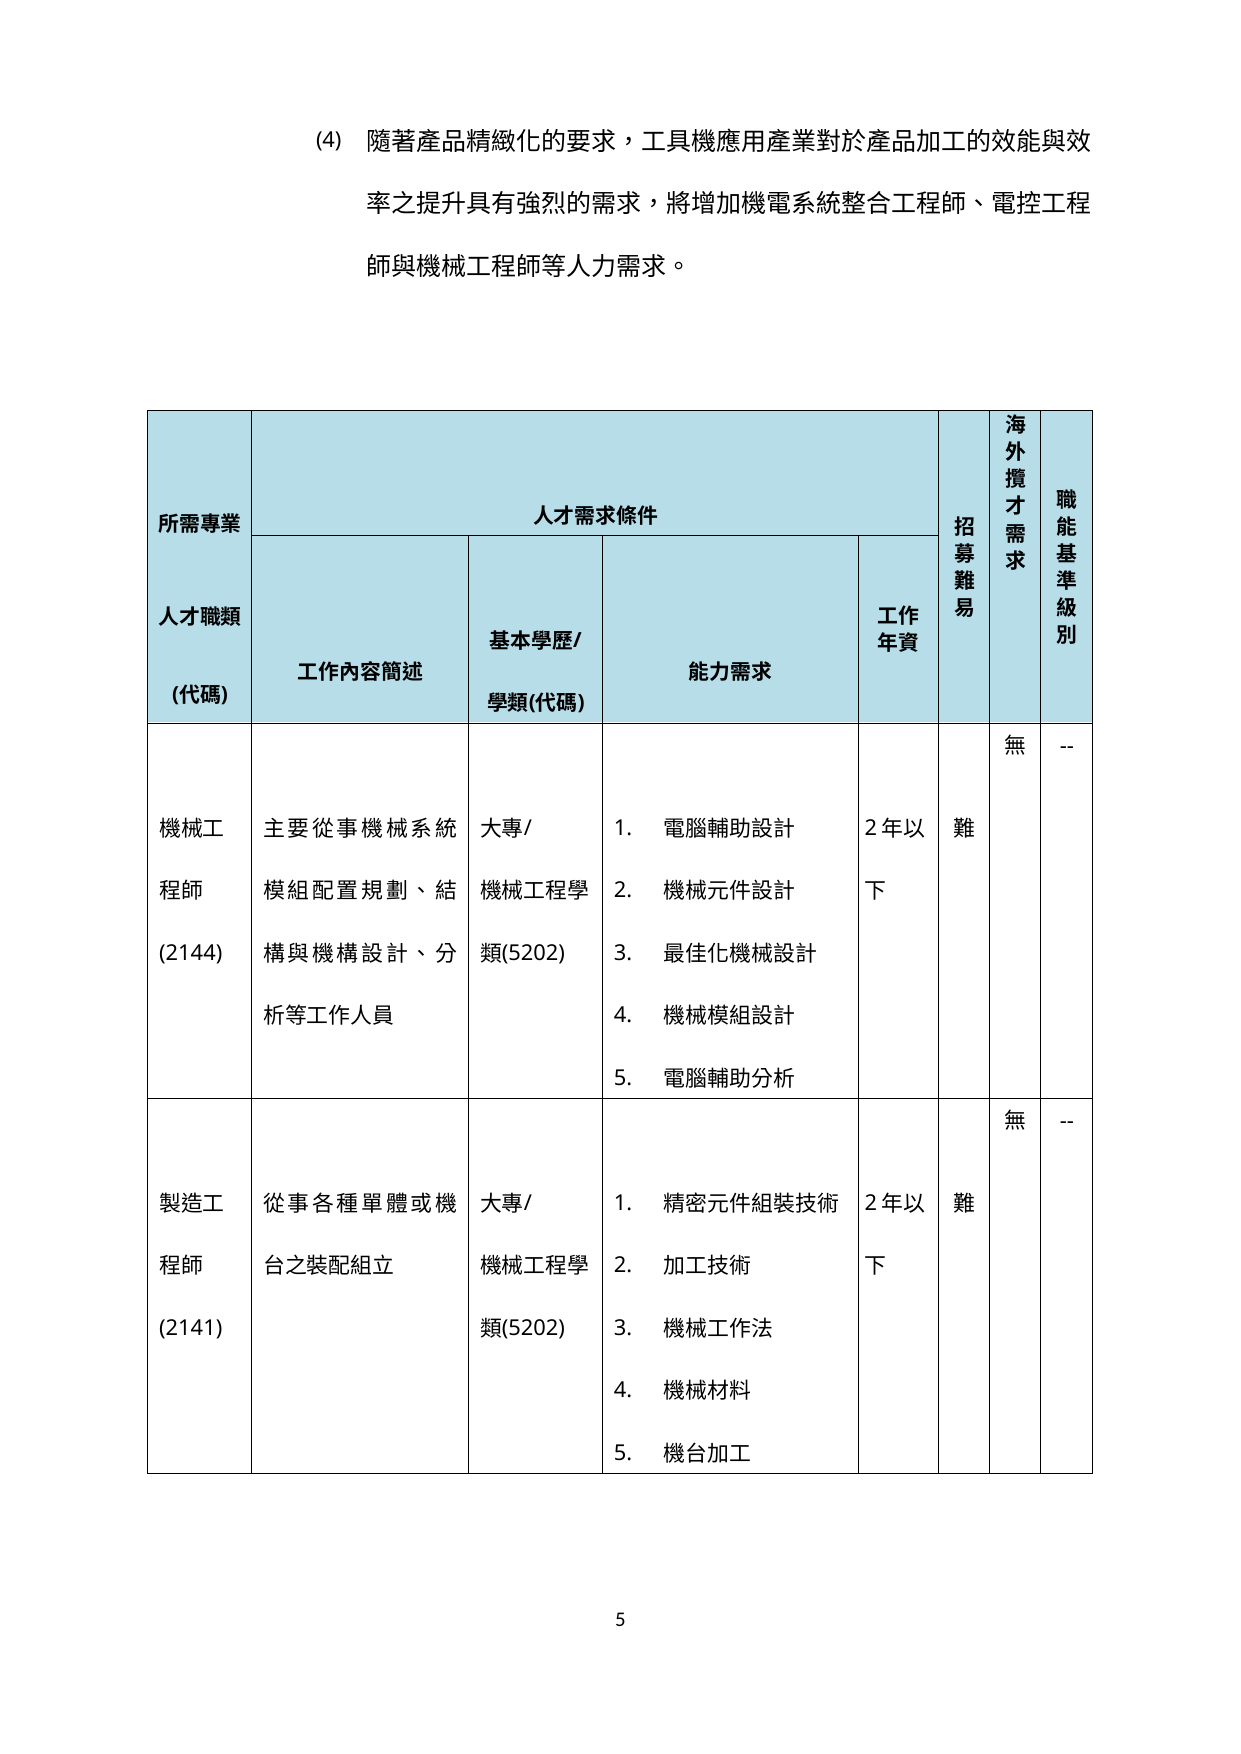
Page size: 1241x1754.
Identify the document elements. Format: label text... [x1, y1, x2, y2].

table_cell 能力需求 [603, 536, 858, 722]
table_cell 工作 年資 [859, 536, 938, 722]
table_cell 主要從事機械系統模組配置規劃、結構與機構設計、分析等工作人員 [252, 724, 468, 1097]
table_cell 無 [990, 724, 1040, 1097]
table_cell 難 [939, 1099, 989, 1472]
table_cell -- [1041, 724, 1092, 1097]
list 隨著產品精緻化的要求，工具機應用產業對於產品加工的效能與效率之提升具有強烈的需求，將增加機電系統整合工程師、電控工程師與機械工程師等人力需求。 [316, 97, 1092, 285]
table_cell 工作內容簡述 [252, 536, 468, 722]
table_cell 精密元件組裝技術 加工技術 機械工作法 機械材料 機台加工 [603, 1099, 858, 1472]
table_cell 2年以下 [859, 724, 938, 1097]
table_cell 大專/ 機械工程學類(5202) [469, 1099, 602, 1472]
table_cell 電腦輔助設計 機械元件設計 最佳化機械設計 機械模組設計 電腦輔助分析 [603, 724, 858, 1097]
table_header 所需專業 人才職類 (代碼) [148, 411, 251, 722]
table_cell 2年以下 [859, 1099, 938, 1472]
table_header 招募難易 [939, 411, 989, 722]
table_cell 難 [939, 724, 989, 1097]
table_cell 從事各種單體或機台之裝配組立 [252, 1099, 468, 1472]
table_header 職能基準級別 [1041, 411, 1092, 722]
table_header 海外攬才需求 [990, 411, 1040, 722]
table_cell 大專/ 機械工程學類(5202) [469, 724, 602, 1097]
table_cell 製造工程師(2141) [148, 1099, 251, 1472]
table_cell -- [1041, 1099, 1092, 1472]
table_cell 基本學歷/ 學類(代碼) [469, 536, 602, 722]
table_cell 機械工程師(2144) [148, 724, 251, 1097]
table_header 人才需求條件 [252, 411, 938, 535]
table_cell 無 [990, 1099, 1040, 1472]
